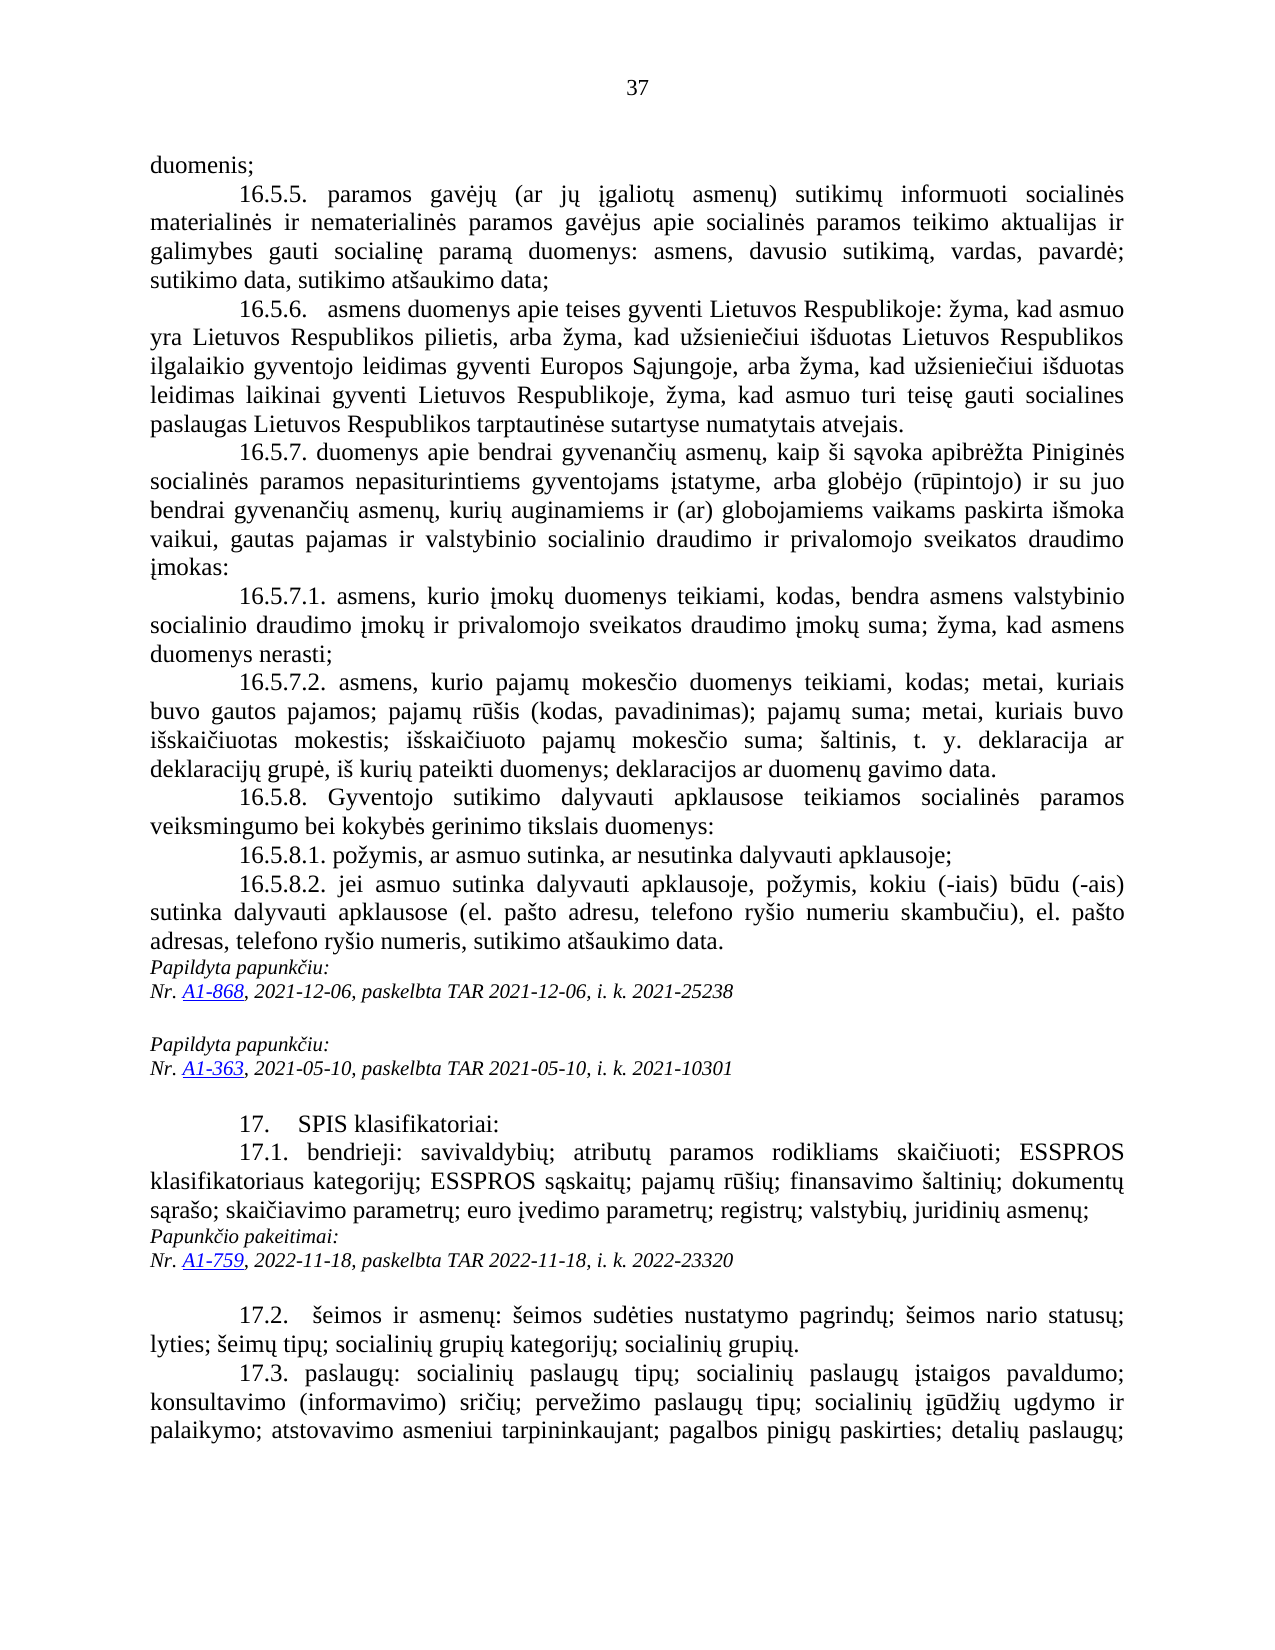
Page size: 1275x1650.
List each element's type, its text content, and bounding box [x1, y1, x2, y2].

text 16.5.8.2. jei asmuo sutinka dalyvauti apklausoje, požymis, kokiu (-iais) būdu (-ais) sutinka dalyvauti apklausose (el. pašto adresu, telefono ryšio numeriu skambučiu), el. pašto adresas, telefono ryšio numeris, sutikimo atšaukimo data. [150, 869, 1125, 955]
text 16.5.7.2. asmens, kurio pajamų mokesčio duomenys teikiami, kodas; metai, kuriais buvo gautos pajamos; pajamų rūšis (kodas, pavadinimas); pajamų suma; metai, kuriais buvo išskaičiuotas mokestis; išskaičiuoto pajamų mokesčio suma; šaltinis, t. y. deklaracija ar deklaracijų grupė, iš kurių pateikti duomenys; deklaracijos ar duomenų gavimo data. [150, 667, 1125, 782]
text 16.5.8. Gyventojo sutikimo dalyvauti apklausose teikiamos socialinės paramos veiksmingumo bei kokybės gerinimo tikslais duomenys: [150, 782, 1125, 840]
text Papunkčio pakeitimai: [150, 1224, 1125, 1248]
text 16.5.7. duomenys apie bendrai gyvenančių asmenų, kaip ši sąvoka apibrėžta Piniginės socialinės paramos nepasiturintiems gyventojams įstatyme, arba globėjo (rūpintojo) ir su juo bendrai gyvenančių asmenų, kurių auginamiems ir (ar) globojamiems vaikams paskirta išmoka vaikui, gautas pajamas ir valstybinio socialinio draudimo ir privalomojo sveikatos draudimo įmokas: [150, 437, 1125, 581]
text 17. SPIS klasifikatoriai: [150, 1109, 1125, 1137]
text Nr. A1-363, 2021-05-10, paskelbta TAR 2021-05-10, i. k. 2021-10301 [150, 1056, 1125, 1080]
text Papildyta papunkčiu: [150, 955, 1125, 979]
text duomenis; [150, 150, 1125, 179]
text Papildyta papunkčiu: [150, 1032, 1125, 1056]
text Nr. A1-868, 2021-12-06, paskelbta TAR 2021-12-06, i. k. 2021-25238 [150, 979, 1125, 1003]
text 17.2. šeimos ir asmenų: šeimos sudėties nustatymo pagrindų; šeimos nario statusų; lyties; šeimų tipų; socialinių grupių kategorijų; socialinių grupių. [150, 1301, 1125, 1358]
text 16.5.5. paramos gavėjų (ar jų įgaliotų asmenų) sutikimų informuoti socialinės materialinės ir nematerialinės paramos gavėjus apie socialinės paramos teikimo aktualijas ir galimybes gauti socialinę paramą duomenys: asmens, davusio sutikimą, vardas, pavardė; sutikimo data, sutikimo atšaukimo data; [150, 179, 1125, 294]
text 17.3. paslaugų: socialinių paslaugų tipų; socialinių paslaugų įstaigos pavaldumo; konsultavimo (informavimo) sričių; pervežimo paslaugų tipų; socialinių įgūdžių ugdymo ir palaikymo; atstovavimo asmeniui tarpininkaujant; pagalbos pinigų paskirties; detalių paslaugų; [150, 1358, 1125, 1444]
text Nr. A1-759, 2022-11-18, paskelbta TAR 2022-11-18, i. k. 2022-23320 [150, 1248, 1125, 1272]
text 16.5.6. asmens duomenys apie teises gyventi Lietuvos Respublikoje: žyma, kad asmuo yra Lietuvos Respublikos pilietis, arba žyma, kad užsieniečiui išduotas Lietuvos Respublikos ilgalaikio gyventojo leidimas gyventi Europos Sąjungoje, arba žyma, kad užsieniečiui išduotas leidimas laikinai gyventi Lietuvos Respublikoje, žyma, kad asmuo turi teisę gauti socialines paslaugas Lietuvos Respublikos tarptautinėse sutartyse numatytais atvejais. [150, 294, 1125, 437]
text 17.1. bendrieji: savivaldybių; atributų paramos rodikliams skaičiuoti; ESSPROS klasifikatoriaus kategorijų; ESSPROS sąskaitų; pajamų rūšių; finansavimo šaltinių; dokumentų sąrašo; skaičiavimo parametrų; euro įvedimo parametrų; registrų; valstybių, juridinių asmenų; [150, 1137, 1125, 1224]
text 16.5.7.1. asmens, kurio įmokų duomenys teikiami, kodas, bendra asmens valstybinio socialinio draudimo įmokų ir privalomojo sveikatos draudimo įmokų suma; žyma, kad asmens duomenys nerasti; [150, 581, 1125, 667]
text 16.5.8.1. požymis, ar asmuo sutinka, ar nesutinka dalyvauti apklausoje; [150, 840, 1125, 869]
